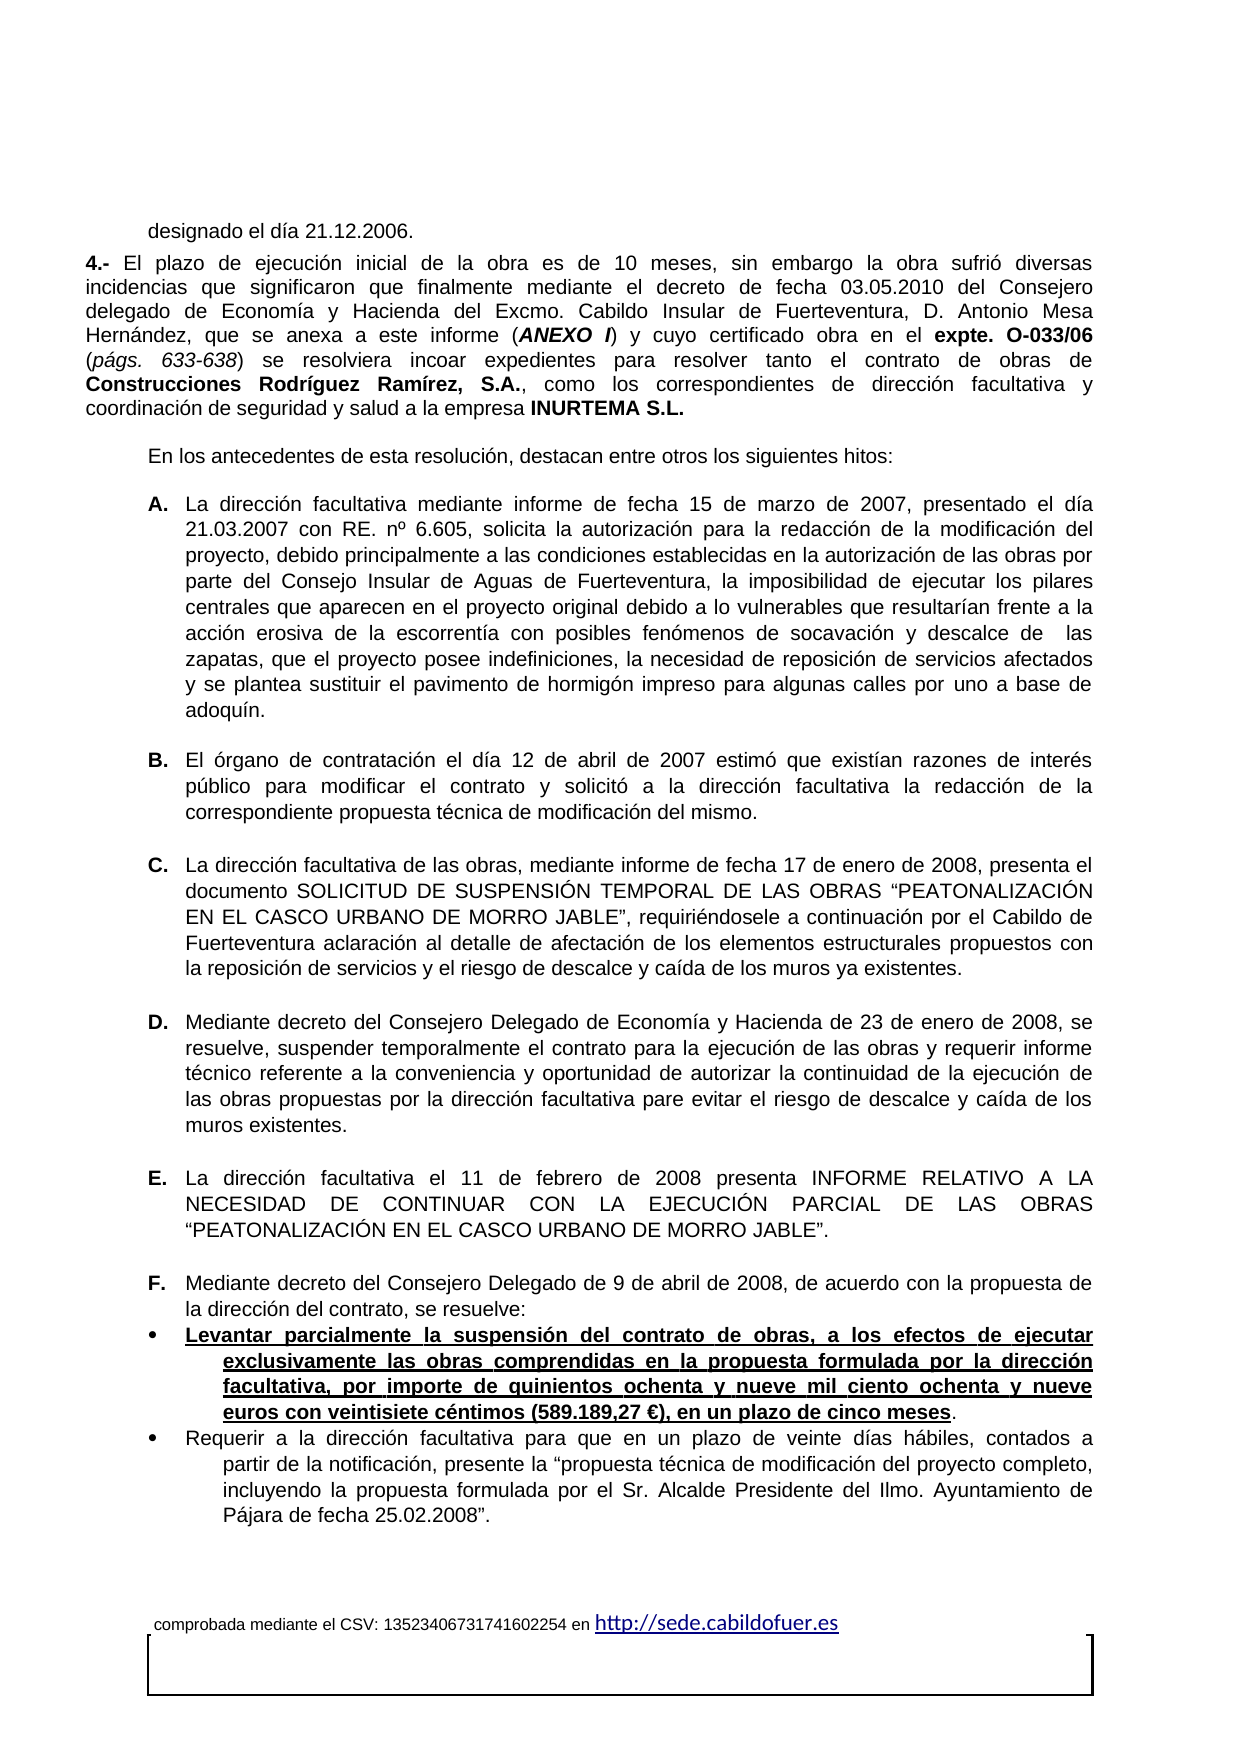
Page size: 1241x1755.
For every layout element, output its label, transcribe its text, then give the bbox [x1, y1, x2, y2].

list Levantar parcialmente la suspensión del contrato de obras, a los efectos de ejecutar exclusivamente las obras comprendidas en la propuesta formulada por la dirección facultativa, por importe de quinientos ochenta y nueve mil ciento ochenta y nueve euros con veintisiete céntimos (589.189,27 €), en un plazo de cinco meses. [149, 1323, 1093, 1424]
list El órgano de contratación el día 12 de abril de 2007 estimó que existían razones de interés público para modificar el contrato y solicitó a la dirección facultativa la redacción de la correspondiente propuesta técnica de modificación del mismo. [148, 748, 1093, 823]
text designado el día 21.12.2006. [148, 219, 1093, 243]
list Mediante decreto del Consejero Delegado de Economía y Hacienda de 23 de enero de 2008, se resuelve, suspender temporalmente el contrato para la ejecución de las obras y requerir informe técnico referente a la conveniencia y oportunidad de autorizar la continuidad de la ejecución de las obras propuestas por la dirección facultativa pare evitar el riesgo de descalce y caída de los muros existentes. [148, 1009, 1093, 1137]
text En los antecedentes de esta resolución, destacan entre otros los siguientes hitos: [148, 444, 1107, 468]
list La dirección facultativa de las obras, mediante informe de fecha 17 de enero de 2008, presenta el documento SOLICITUD DE SUSPENSIÓN TEMPORAL DE LAS OBRAS “PEATONALIZACIÓN EN EL CASCO URBANO DE MORRO JABLE”, requiriéndosele a continuación por el Cabildo de Fuerteventura aclaración al detalle de afectación de los elementos estructurales propuestos con la reposición de servicios y el riesgo de descalce y caída de los muros ya existentes. [148, 853, 1093, 980]
list Requerir a la dirección facultativa para que en un plazo de veinte días hábiles, contados a partir de la notificación, presente la “propuesta técnica de modificación del proyecto completo, incluyendo la propuesta formulada por el Sr. Alcalde Presidente del Ilmo. Ayuntamiento de Pájara de fecha 25.02.2008”. [149, 1426, 1093, 1527]
list La dirección facultativa mediante informe de fecha 15 de marzo de 2007, presentado el día 21.03.2007 con RE. nº 6.605, solicita la autorización para la redacción de la modificación del proyecto, debido principalmente a las condiciones establecidas en la autorización de las obras por parte del Consejo Insular de Aguas de Fuerteventura, la imposibilidad de ejecutar los pilares centrales que aparecen en el proyecto original debido a lo vulnerables que resultarían frente a la acción erosiva de la escorrentía con posibles fenómenos de socavación y descalce de las zapatas, que el proyecto posee indefiniciones, la necesidad de reposición de servicios afectados y se plantea sustituir el pavimento de hormigón impreso para algunas calles por uno a base de adoquín. [148, 491, 1093, 722]
list Mediante decreto del Consejero Delegado de 9 de abril de 2008, de acuerdo con la propuesta de la dirección del contrato, se resuelve: [148, 1271, 1093, 1321]
text 4.- El plazo de ejecución inicial de la obra es de 10 meses, sin embargo la obra sufrió diversas incidencias que significaron que finalmente mediante el decreto de fecha 03.05.2010 del Consejero delegado de Economía y Hacienda del Excmo. Cabildo Insular de Fuerteventura, D. Antonio Mesa Hernández, que se anexa a este informe (ANEXO I) y cuyo certificado obra en el expte. O-033/06 (págs. 633-638) se resolviera incoar expedientes para resolver tanto el contrato de obras de Construcciones Rodríguez Ramírez, S.A., como los correspondientes de dirección facultativa y coordinación de seguridad y salud a la empresa INURTEMA S.L. [85, 251, 1093, 420]
list La dirección facultativa el 11 de febrero de 2008 presenta INFORME RELATIVO A LA NECESIDAD DE CONTINUAR CON LA EJECUCIÓN PARCIAL DE LAS OBRAS “PEATONALIZACIÓN EN EL CASCO URBANO DE MORRO JABLE”. [148, 1166, 1093, 1242]
